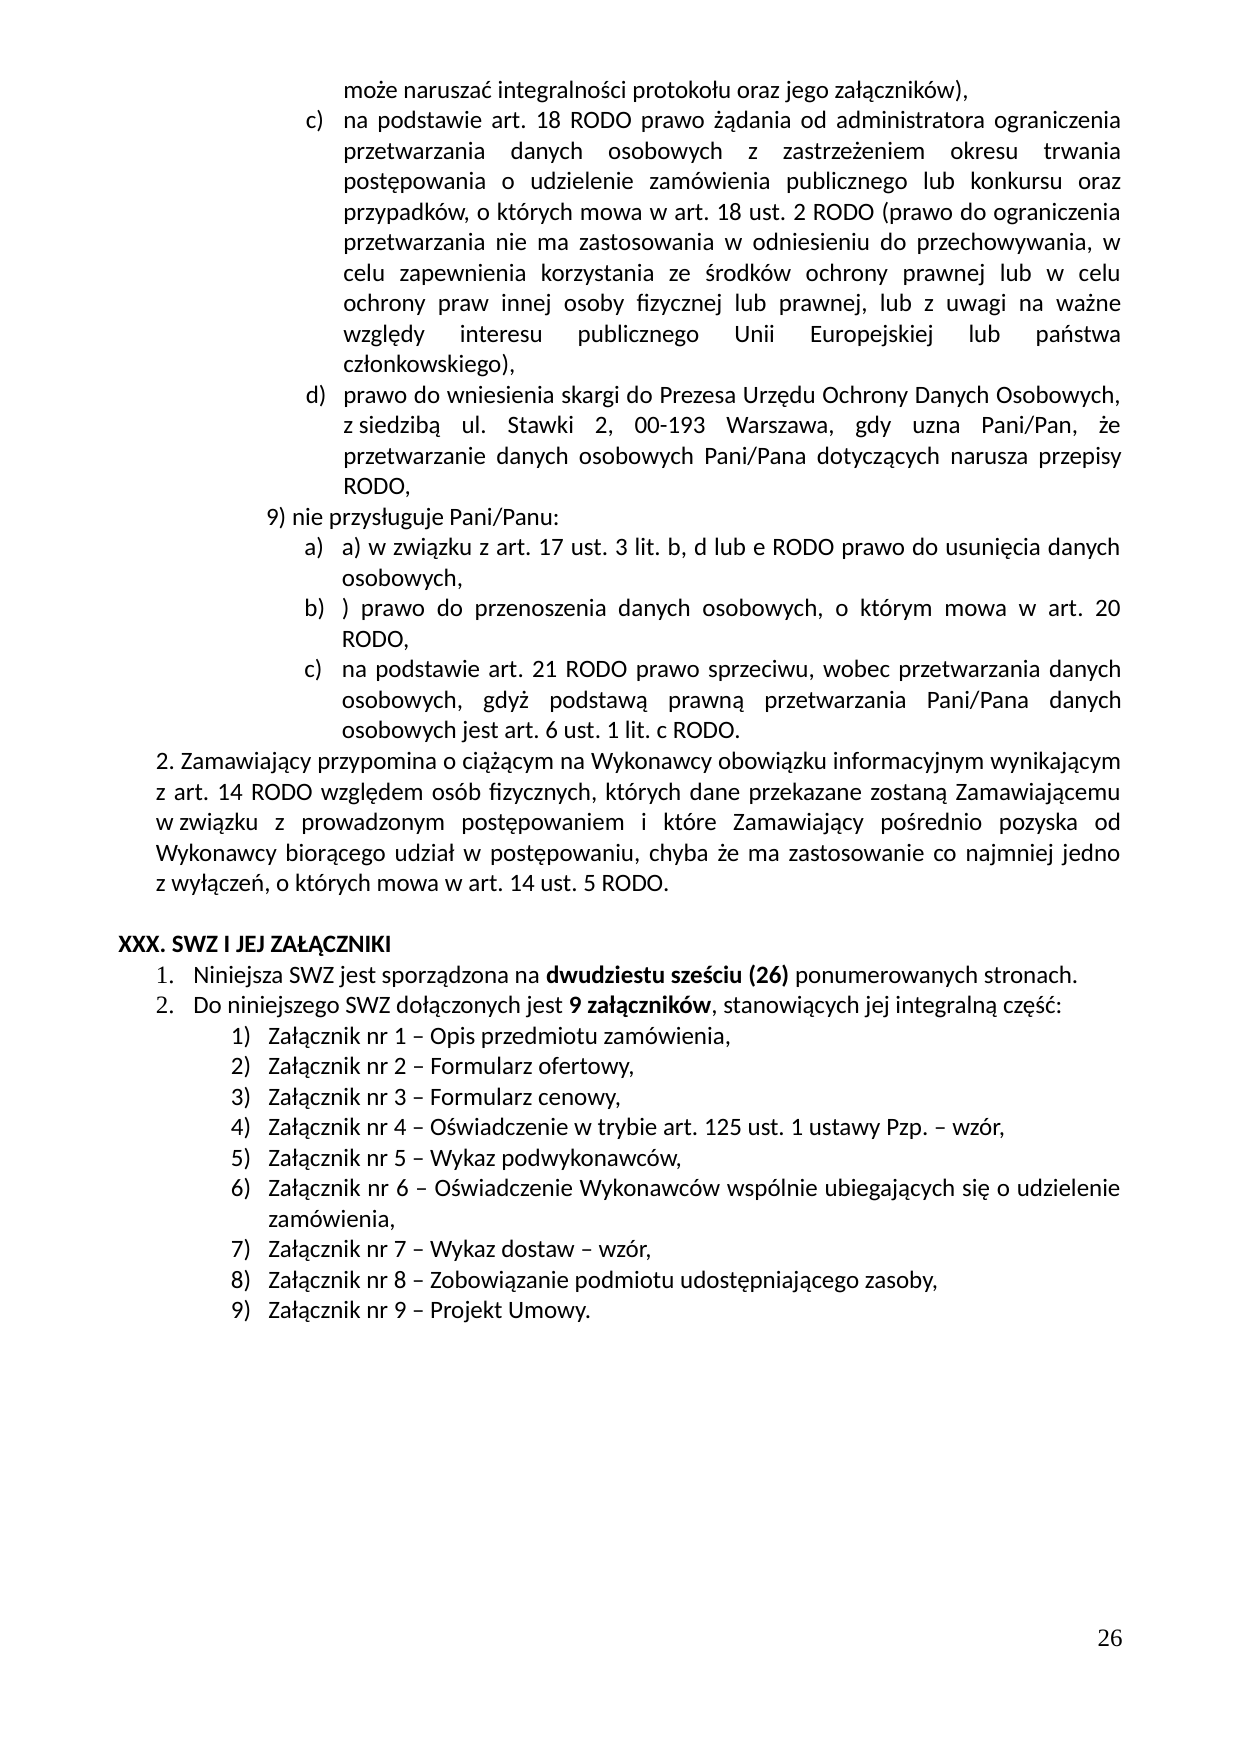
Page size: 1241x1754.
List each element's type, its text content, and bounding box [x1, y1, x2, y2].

list Do niniejszego SWZ dołączonych jest 9 załączników, stanowiących jej integralną część: [156, 989, 1122, 1020]
list może naruszać integralności protokołu oraz jego załączników), [306, 74, 1122, 104]
list Załącznik nr 1 – Opis przedmiotu zamówienia, [231, 1020, 1122, 1050]
text 2. Zamawiający przypomina o ciążącym na Wykonawcy obowiązku informacyjnym wynikającym z art. 14 RODO względem osób fizycznych, których dane przekazane zostaną Zamawiającemu w związku z prowadzonym postępowaniem i które Zamawiający pośrednio pozyska od Wykonawcy biorącego udział w postępowaniu, chyba że ma zastosowanie co najmniej jedno z wyłączeń, o których mowa w art. 14 ust. 5 RODO. [156, 745, 1122, 898]
list Załącznik nr 2 – Formularz ofertowy, [231, 1050, 1122, 1081]
text XXX. SWZ I JEJ ZAŁĄCZNIKI [118, 928, 1122, 959]
list Załącznik nr 9 – Projekt Umowy. [231, 1294, 1122, 1325]
list Załącznik nr 4 – Oświadczenie w trybie art. 125 ust. 1 ustawy Pzp. – wzór, [231, 1111, 1122, 1142]
list Niniejsza SWZ jest sporządzona na dwudziestu sześciu (26) ponumerowanych stronach. [156, 959, 1122, 989]
text 9) nie przysługuje Pani/Panu: [118, 501, 1122, 532]
list Załącznik nr 5 – Wykaz podwykonawców, [231, 1142, 1122, 1172]
list ) prawo do przenoszenia danych osobowych, o którym mowa w art. 20 RODO, [304, 593, 1122, 654]
list prawo do wniesienia skargi do Prezesa Urzędu Ochrony Danych Osobowych, z siedzibą ul. Stawki 2, 00-193 Warszawa, gdy uzna Pani/Pan, że przetwarzanie danych osobowych Pani/Pana dotyczących narusza przepisy RODO, [306, 379, 1122, 501]
list na podstawie art. 21 RODO prawo sprzeciwu, wobec przetwarzania danych osobowych, gdyż podstawą prawną przetwarzania Pani/Pana danych osobowych jest art. 6 ust. 1 lit. c RODO. [304, 654, 1122, 745]
list Załącznik nr 8 – Zobowiązanie podmiotu udostępniającego zasoby, [231, 1264, 1122, 1294]
list na podstawie art. 18 RODO prawo żądania od administratora ograniczenia przetwarzania danych osobowych z zastrzeżeniem okresu trwania postępowania o udzielenie zamówienia publicznego lub konkursu oraz przypadków, o których mowa w art. 18 ust. 2 RODO (prawo do ograniczenia przetwarzania nie ma zastosowania w odniesieniu do przechowywania, w celu zapewnienia korzystania ze środków ochrony prawnej lub w celu ochrony praw innej osoby fizycznej lub prawnej, lub z uwagi na ważne względy interesu publicznego Unii Europejskiej lub państwa członkowskiego), [306, 104, 1122, 379]
list Załącznik nr 6 – Oświadczenie Wykonawców wspólnie ubiegających się o udzielenie zamówienia, [231, 1172, 1122, 1233]
list Załącznik nr 7 – Wykaz dostaw – wzór, [231, 1233, 1122, 1264]
list a) w związku z art. 17 ust. 3 lit. b, d lub e RODO prawo do usunięcia danych osobowych, [304, 532, 1122, 593]
list Załącznik nr 3 – Formularz cenowy, [231, 1081, 1122, 1111]
